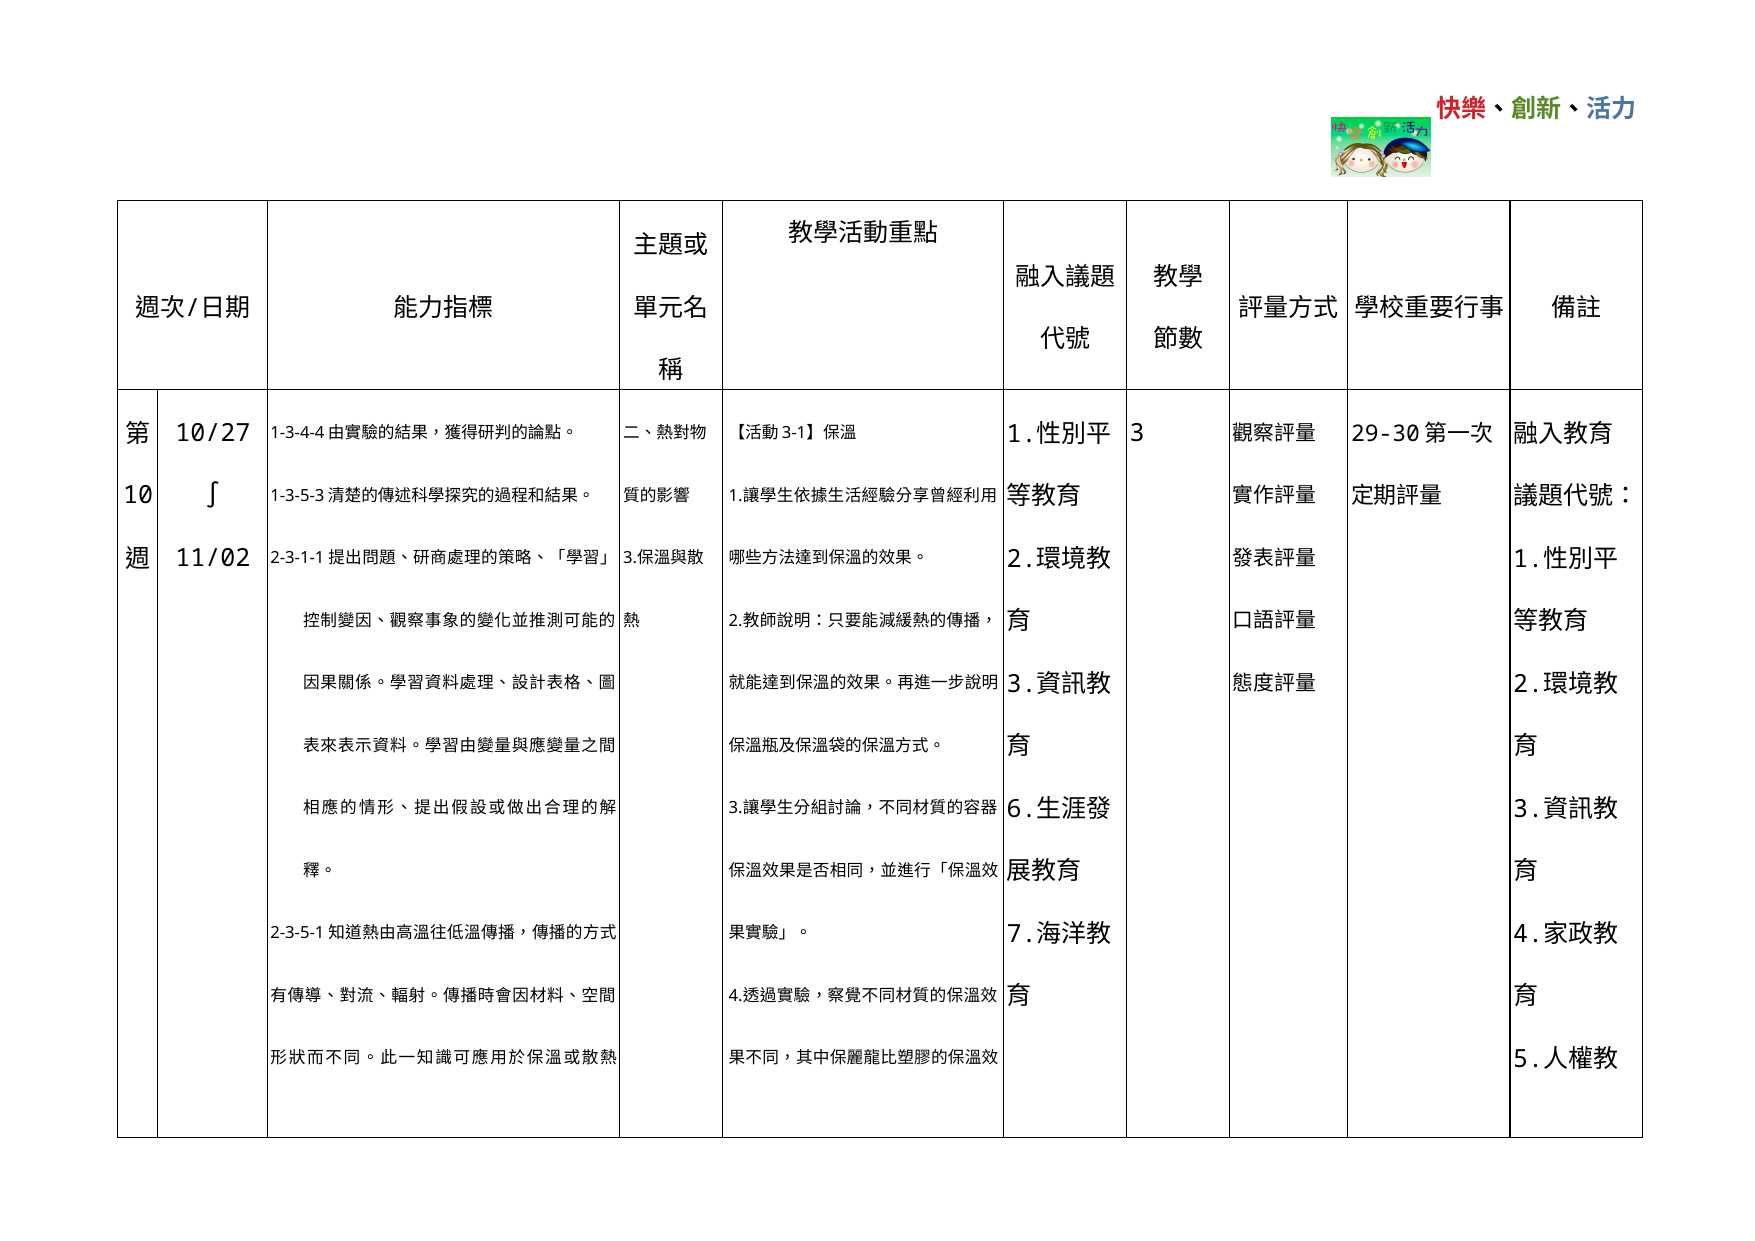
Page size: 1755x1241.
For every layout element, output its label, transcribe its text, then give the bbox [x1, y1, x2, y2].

table_header 能力指標 [268, 201, 619, 389]
table_cell 10/27 ∫ 11/02 [158, 390, 267, 1137]
table_header 教學活動重點 [723, 201, 1003, 389]
table_header 教學 節數 [1127, 201, 1229, 389]
table_cell 29-30第一次定期評量 [1348, 390, 1509, 1137]
table_cell 1-3-4-4由實驗的結果，獲得研判的論點。 1-3-5-3清楚的傳述科學探究的過程和結果。 2-3-1-1提出問題、研商處理的策略、「學習」控制變因、觀察事象的變化並推測可能的因果關係。學習資料處理、設計表格、圖表來表示資料。學習由變量與應變量之間相應的情形、提出假設或做出合理的解釋。 2-3-5-1知道熱由高溫往低溫傳播，傳播的方式有傳導、對流、輻射。傳播時會因材料、空間形狀而不同。此一知識可應用於保溫或散熱 [268, 390, 619, 1137]
table_header 週次/日期 [118, 201, 267, 389]
table_header 備註 [1511, 201, 1642, 389]
table_cell 3 [1127, 390, 1229, 1137]
table_header 融入議題 代號 [1004, 201, 1126, 389]
table_cell 第 10 週 [118, 390, 157, 1137]
table_header 主題或 單元名稱 [620, 201, 722, 389]
table_cell 觀察評量 實作評量 發表評量 口語評量 態度評量 [1230, 390, 1347, 1137]
table_cell 融入教育 議題代號： 1.性別平等教育 2.環境教育 3.資訊教育 4.家政教育 5.人權教 [1511, 390, 1642, 1137]
table_header 評量方式 [1230, 201, 1347, 389]
table_cell 二、熱對物質的影響 3.保溫與散熱 [620, 390, 722, 1137]
table_cell 1.性別平等教育 2.環境教育 3.資訊教育 6.生涯發展教育 7.海洋教育 [1004, 390, 1126, 1137]
table_header 學校重要行事 [1348, 201, 1509, 389]
table_cell 【活動3-1】保溫 1.讓學生依據生活經驗分享曾經利用哪些方法達到保溫的效果。 2.教師說明：只要能減緩熱的傳播，就能達到保溫的效果。再進一步說明保溫瓶及保溫袋的保溫方式。 3.讓學生分組討論，不同材質的容器保溫效果是否相同，並進行「保溫效果實驗」。 4.透過實驗，察覺不同材質的保溫效果不同，其中保麗龍比塑膠的保溫效 [723, 390, 1003, 1137]
